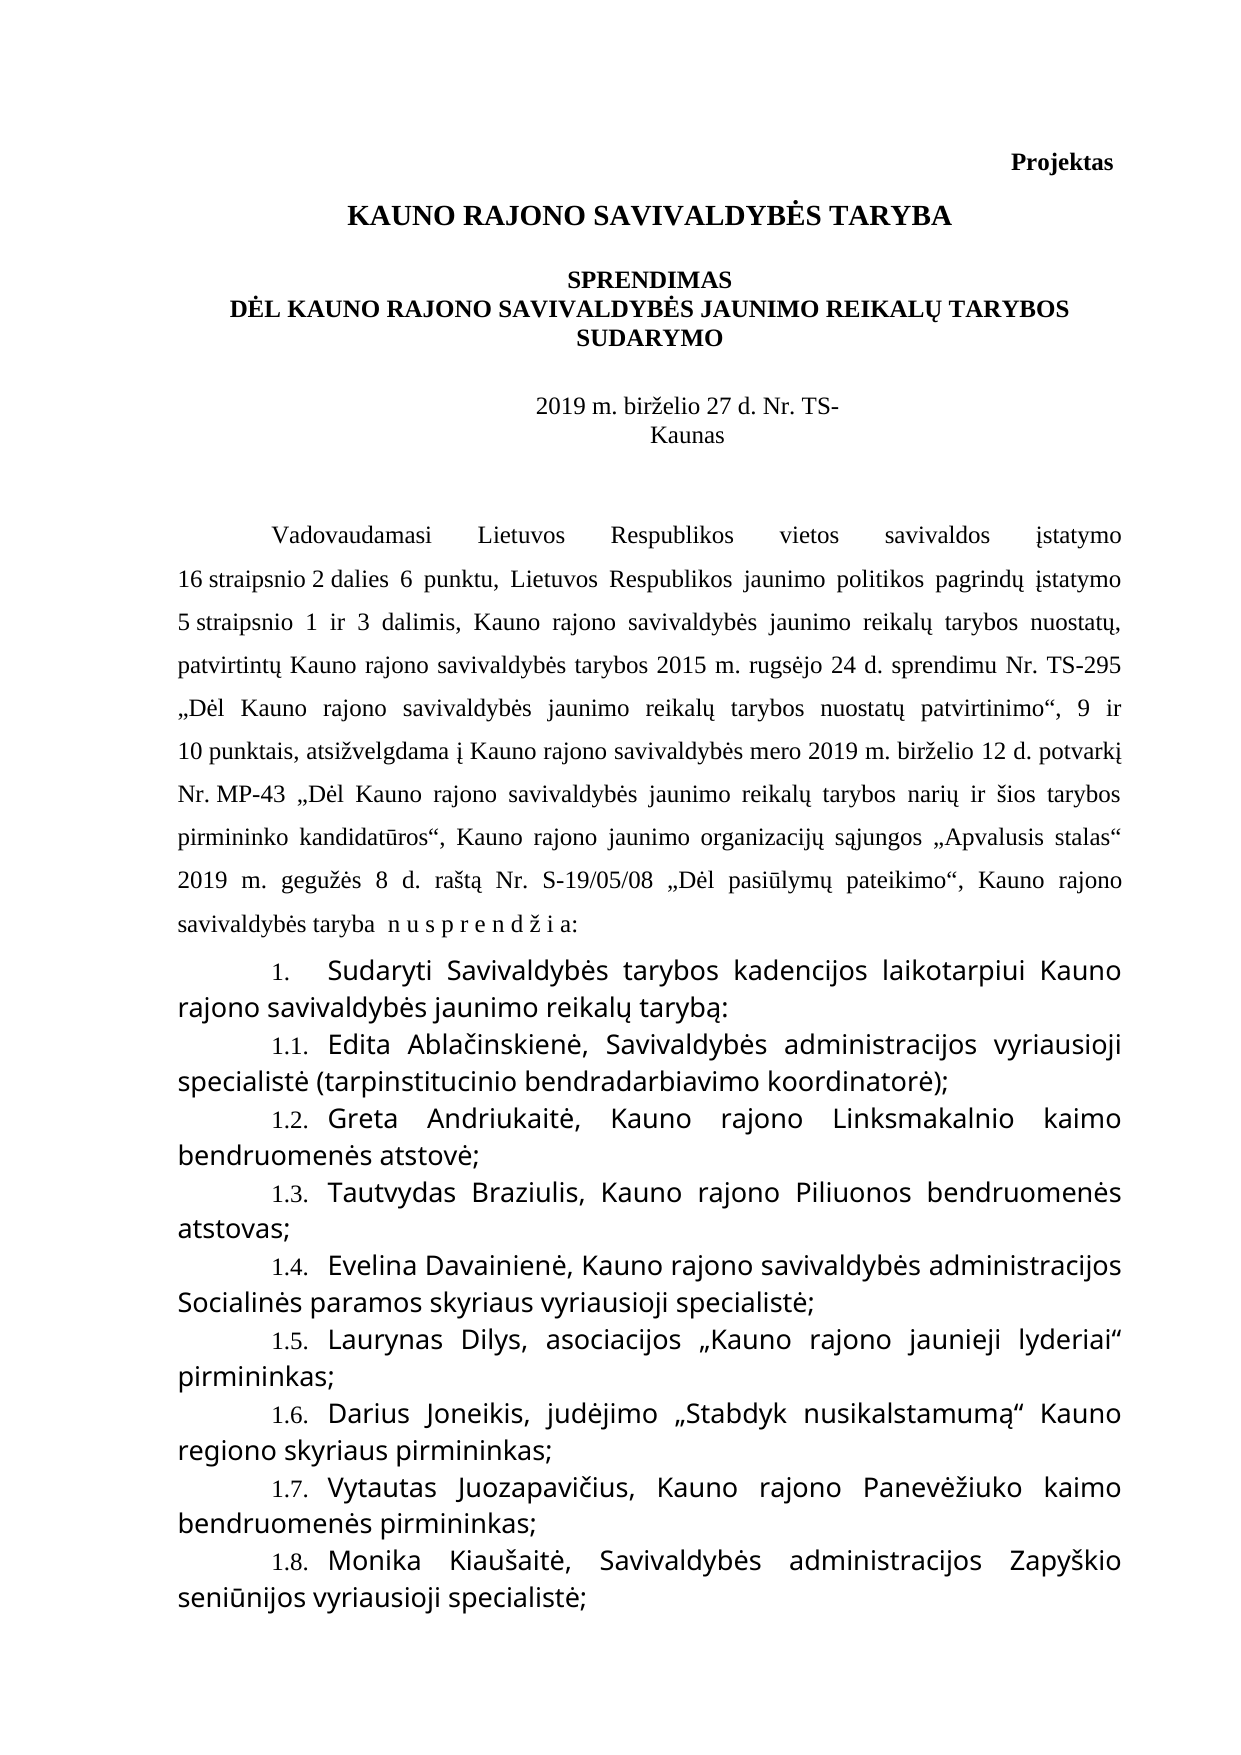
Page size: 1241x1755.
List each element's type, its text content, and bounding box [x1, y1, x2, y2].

text 1.7. Vytautas Juozapavičius, Kauno rajono Panevėžiuko kaimo bendruomenės pirmininkas; [177, 1468, 1122, 1542]
text 2019 m. birželio 27 d. Nr. TS- [252, 391, 1122, 420]
text 1.2. Greta Andriukaitė, Kauno rajono Linksmakalnio kaimo bendruomenės atstovė; [177, 1099, 1122, 1173]
text KAUNO RAJONO SAVIVALDYBĖS TARYBA [177, 198, 1122, 232]
text 1.8. Monika Kiaušaitė, Savivaldybės administracijos Zapyškio seniūnijos vyriausioji specialistė; [177, 1542, 1122, 1616]
text 1. Sudaryti Savivaldybės tarybos kadencijos laikotarpiui Kauno rajono savivaldybės jaunimo reikalų tarybą: [177, 952, 1122, 1026]
text DĖL KAUNO RAJONO SAVIVALDYBĖS JAUNIMO REIKALŲ TARYBOS SUDARYMO [177, 294, 1122, 352]
text 1.1. Edita Ablačinskienė, Savivaldybės administracijos vyriausioji specialistė (tarpinstitucinio bendradarbiavimo koordinatorė); [177, 1026, 1122, 1099]
text Projektas [1002, 147, 1122, 176]
text SPRENDIMAS [177, 265, 1122, 294]
text Kaunas [252, 420, 1122, 449]
text 1.6. Darius Joneikis, judėjimo „Stabdyk nusikalstamumą“ Kauno regiono skyriaus pirmininkas; [177, 1394, 1122, 1468]
text Vadovaudamasi Lietuvos Respublikos vietos savivaldos įstatymo 16 straipsnio 2 dalies 6 punktu, Lietuvos Respublikos jaunimo politikos pagrindų įstatymo 5 straipsnio 1 ir 3 dalimis, Kauno rajono savivaldybės jaunimo reikalų tarybos nuostatų, patvirtintų Kauno rajono savivaldybės tarybos 2015 m. rugsėjo 24 d. sprendimu Nr. TS-295 „Dėl Kauno rajono savivaldybės jaunimo reikalų tarybos nuostatų patvirtinimo“, 9 ir 10 punktais, atsižvelgdama į Kauno rajono savivaldybės mero 2019 m. birželio 12 d. potvarkį Nr. MP-43 „Dėl Kauno rajono savivaldybės jaunimo reikalų tarybos narių ir šios tarybos pirmininko kandidatūros“, Kauno rajono jaunimo organizacijų sąjungos „Apvalusis stalas“ 2019 m. gegužės 8 d. raštą Nr. S-19/05/08 „Dėl pasiūlymų pateikimo“, Kauno rajono savivaldybės taryba n u s p r e n d ž i a: [177, 521, 1122, 937]
text 1.5. Laurynas Dilys, asociacijos „Kauno rajono jaunieji lyderiai“ pirmininkas; [177, 1321, 1122, 1394]
text 1.4. Evelina Davainienė, Kauno rajono savivaldybės administracijos Socialinės paramos skyriaus vyriausioji specialistė; [177, 1247, 1122, 1321]
text 1.3. Tautvydas Braziulis, Kauno rajono Piliuonos bendruomenės atstovas; [177, 1173, 1122, 1247]
